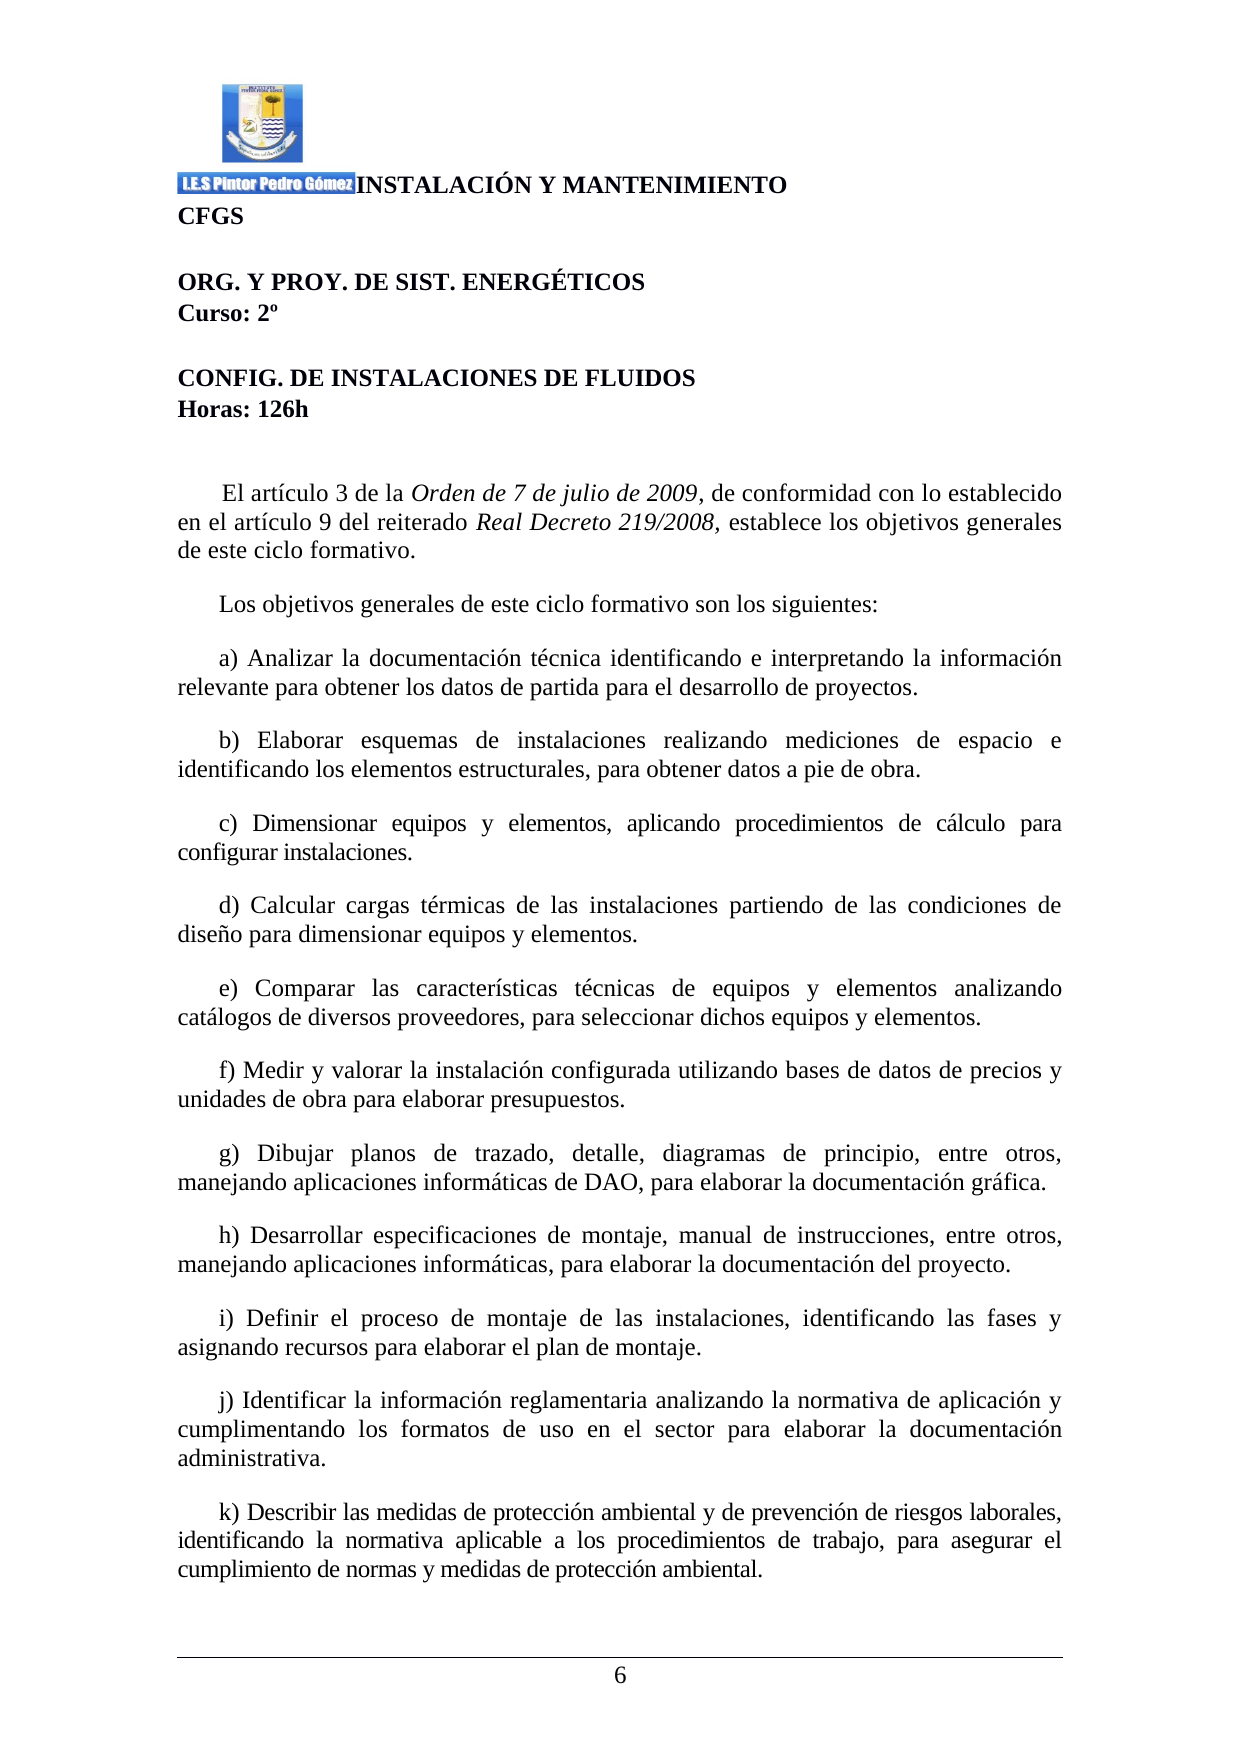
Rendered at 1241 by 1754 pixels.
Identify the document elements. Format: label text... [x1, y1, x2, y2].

text El artículo 3 de la Orden de 7 de julio de 2009, de conformidad con lo establecido en el artículo 9 del reiterado Real Decreto 219/2008, establece los objetivos generales de este ciclo formativo. [177, 478, 1063, 564]
text i) Definir el proceso de montaje de las instalaciones, identificando las fases y asignando recursos para elaborar el plan de montaje. [177, 1303, 1063, 1361]
text a) Analizar la documentación técnica identificando e interpretando la información relevante para obtener los datos de partida para el desarrollo de proyectos. [177, 643, 1063, 701]
text b) Elaborar esquemas de instalaciones realizando mediciones de espacio e identificando los elementos estructurales, para obtener datos a pie de obra. [177, 726, 1063, 783]
text f) Medir y valorar la instalación configurada utilizando bases de datos de precios y unidades de obra para elaborar presupuestos. [177, 1056, 1063, 1113]
text c) Dimensionar equipos y elementos, aplicando procedimientos de cálculo para configurar instalaciones. [177, 808, 1063, 866]
text g) Dibujar planos de trazado, detalle, diagramas de principio, entre otros, manejando aplicaciones informáticas de DAO, para elaborar la documentación gráfica. [177, 1138, 1063, 1196]
text Los objetivos generales de este ciclo formativo son los siguientes: [177, 589, 1063, 618]
text j) Identificar la información reglamentaria analizando la normativa de aplicación y cumplimentando los formatos de uso en el sector para elaborar la documentación administrativa. [177, 1386, 1063, 1472]
text e) Comparar las características técnicas de equipos y elementos analizando catálogos de diversos proveedores, para seleccionar dichos equipos y elementos. [177, 973, 1063, 1031]
picture [177, 76, 356, 194]
text d) Calcular cargas térmicas de las instalaciones partiendo de las condiciones de diseño para dimensionar equipos y elementos. [177, 891, 1063, 948]
text h) Desarrollar especificaciones de montaje, manual de instrucciones, entre otros, manejando aplicaciones informáticas, para elaborar la documentación del proyecto. [177, 1221, 1063, 1278]
text k) Describir las medidas de protección ambiental y de prevención de riesgos laborales, identificando la normativa aplicable a los procedimientos de trabajo, para asegurar el cumplimiento de normas y medidas de protección ambiental. [177, 1497, 1063, 1583]
